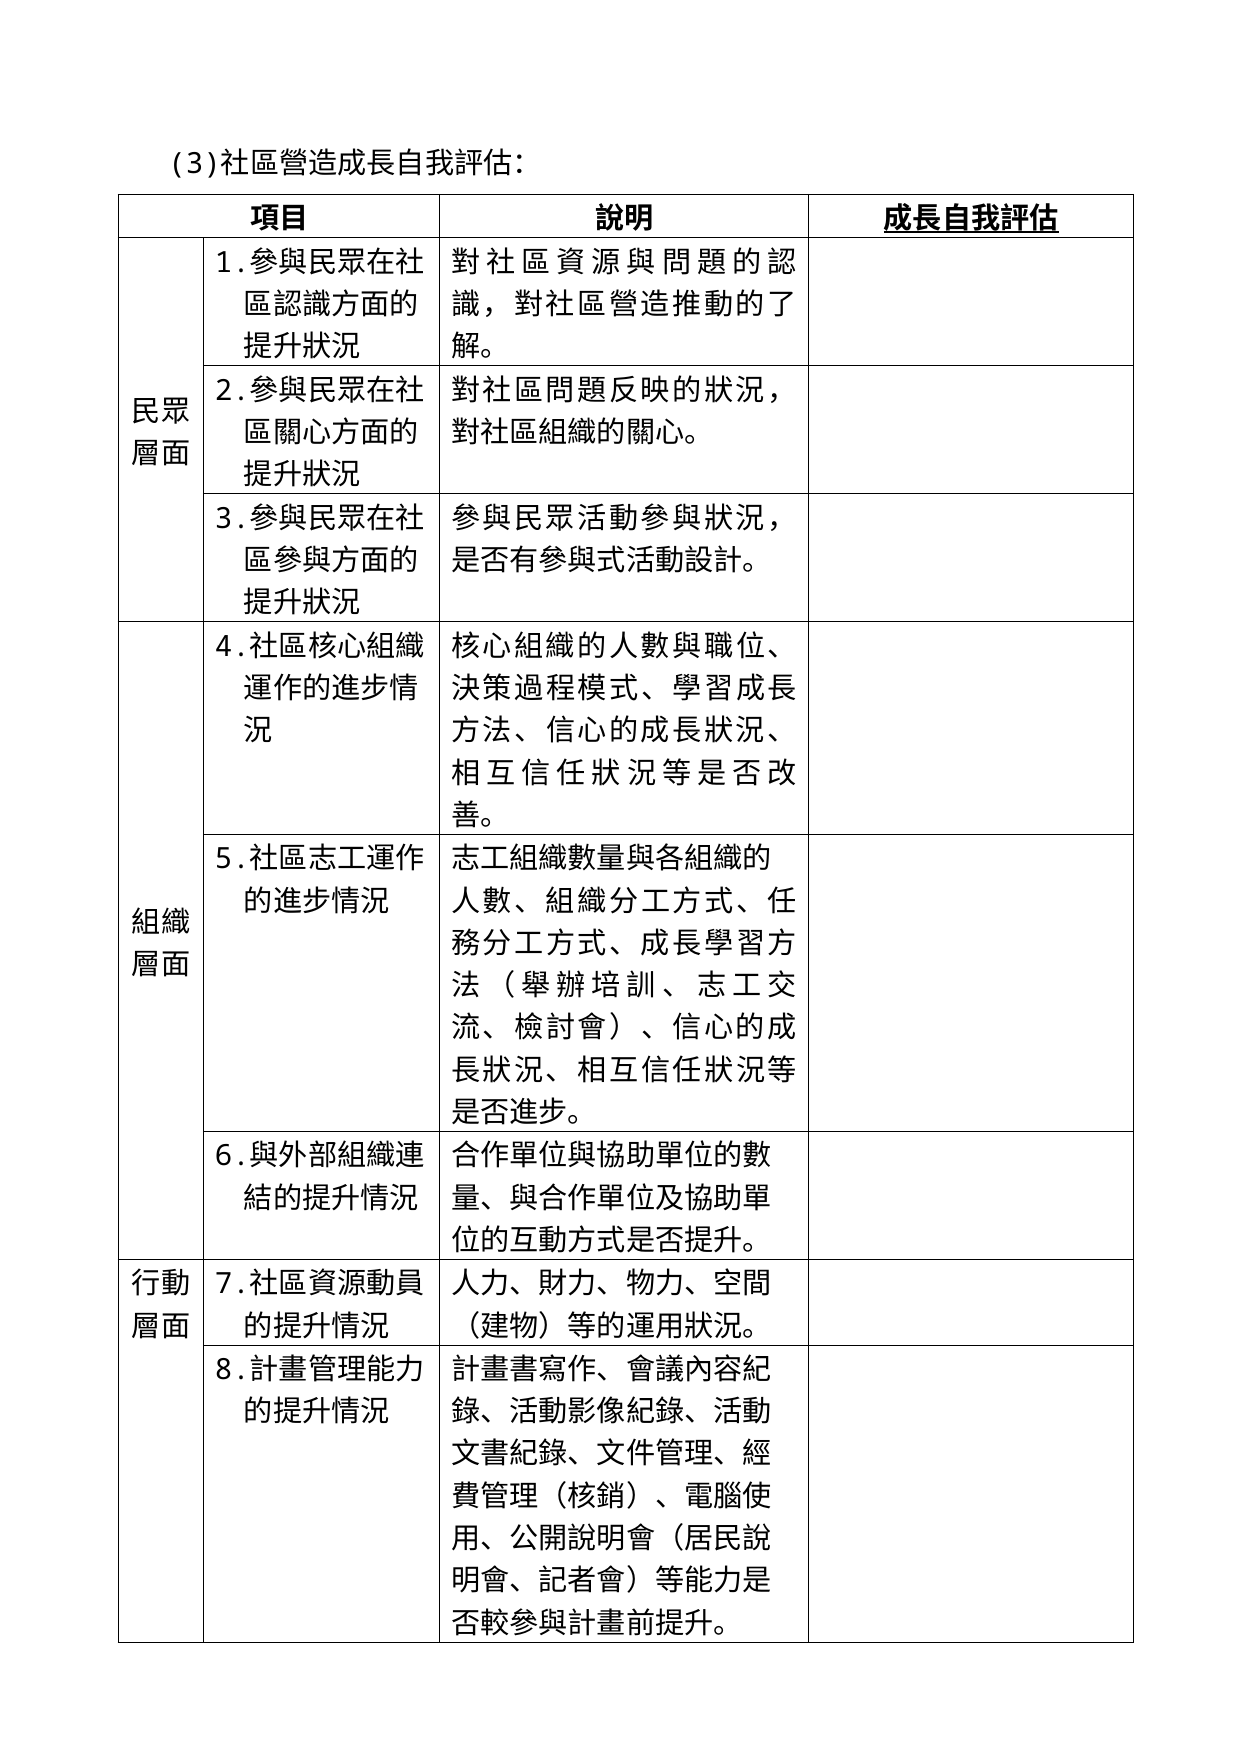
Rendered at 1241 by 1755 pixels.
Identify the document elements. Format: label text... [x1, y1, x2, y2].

table_cell 1.參與民眾在社區認識方面的提升狀況 [204, 238, 439, 365]
table_cell [809, 622, 1133, 834]
table_cell 7.社區資源動員的提升情況 [204, 1260, 439, 1344]
table_header 說明 [440, 195, 808, 237]
table_cell 合作單位與協助單位的數 量、與合作單位及協助單位的互動方式是否提升。 [440, 1132, 808, 1259]
table_cell 對社區資源與問題的認識，對社區營造推動的了解。 [440, 238, 808, 365]
table_cell 組織層面 [119, 622, 203, 1259]
table_header 項目 [119, 195, 439, 237]
table_cell [809, 366, 1133, 493]
table_cell [809, 494, 1133, 621]
table_cell 民眾層面 [119, 238, 203, 621]
table_cell 4.社區核心組織運作的進步情況 [204, 622, 439, 834]
table_cell 行動層面 [119, 1260, 203, 1642]
table_cell 志工組織數量與各組織的 人數、組織分工方式、任務分工方式、成長學習方法（舉辦培訓、志工交流、檢討會）、信心的成長狀況、相互信任狀況等是否進步。 [440, 835, 808, 1131]
table_cell [809, 238, 1133, 365]
list 社區營造成長自我評估： [168, 135, 1122, 183]
table_cell 2.參與民眾在社區關心方面的提升狀況 [204, 366, 439, 493]
table_cell 核心組織的人數與職位、決策過程模式、學習成長方法、信心的成長狀況、相互信任狀況等是否改善。 [440, 622, 808, 834]
table_cell [809, 1346, 1133, 1642]
table_cell 3.參與民眾在社區參與方面的提升狀況 [204, 494, 439, 621]
table_cell [809, 1260, 1133, 1344]
table_cell 計畫書寫作、會議內容紀錄、活動影像紀錄、活動文書紀錄、文件管理、經費管理（核銷）、電腦使用、公開說明會（居民說明會、記者會）等能力是否較參與計畫前提升。 [440, 1346, 808, 1642]
table_cell 5.社區志工運作的進步情況 [204, 835, 439, 1131]
table_cell 8.計畫管理能力的提升情況 [204, 1346, 439, 1642]
table_cell 6.與外部組織連結的提升情況 [204, 1132, 439, 1259]
table_cell [809, 1132, 1133, 1259]
table_cell 對社區問題反映的狀況，對社區組織的關心。 [440, 366, 808, 493]
table_cell 人力、財力、物力、空間（建物）等的運用狀況。 [440, 1260, 808, 1344]
table_cell 參與民眾活動參與狀況，是否有參與式活動設計。 [440, 494, 808, 621]
table_header 成長自我評估 [809, 195, 1133, 237]
table_cell [809, 835, 1133, 1131]
